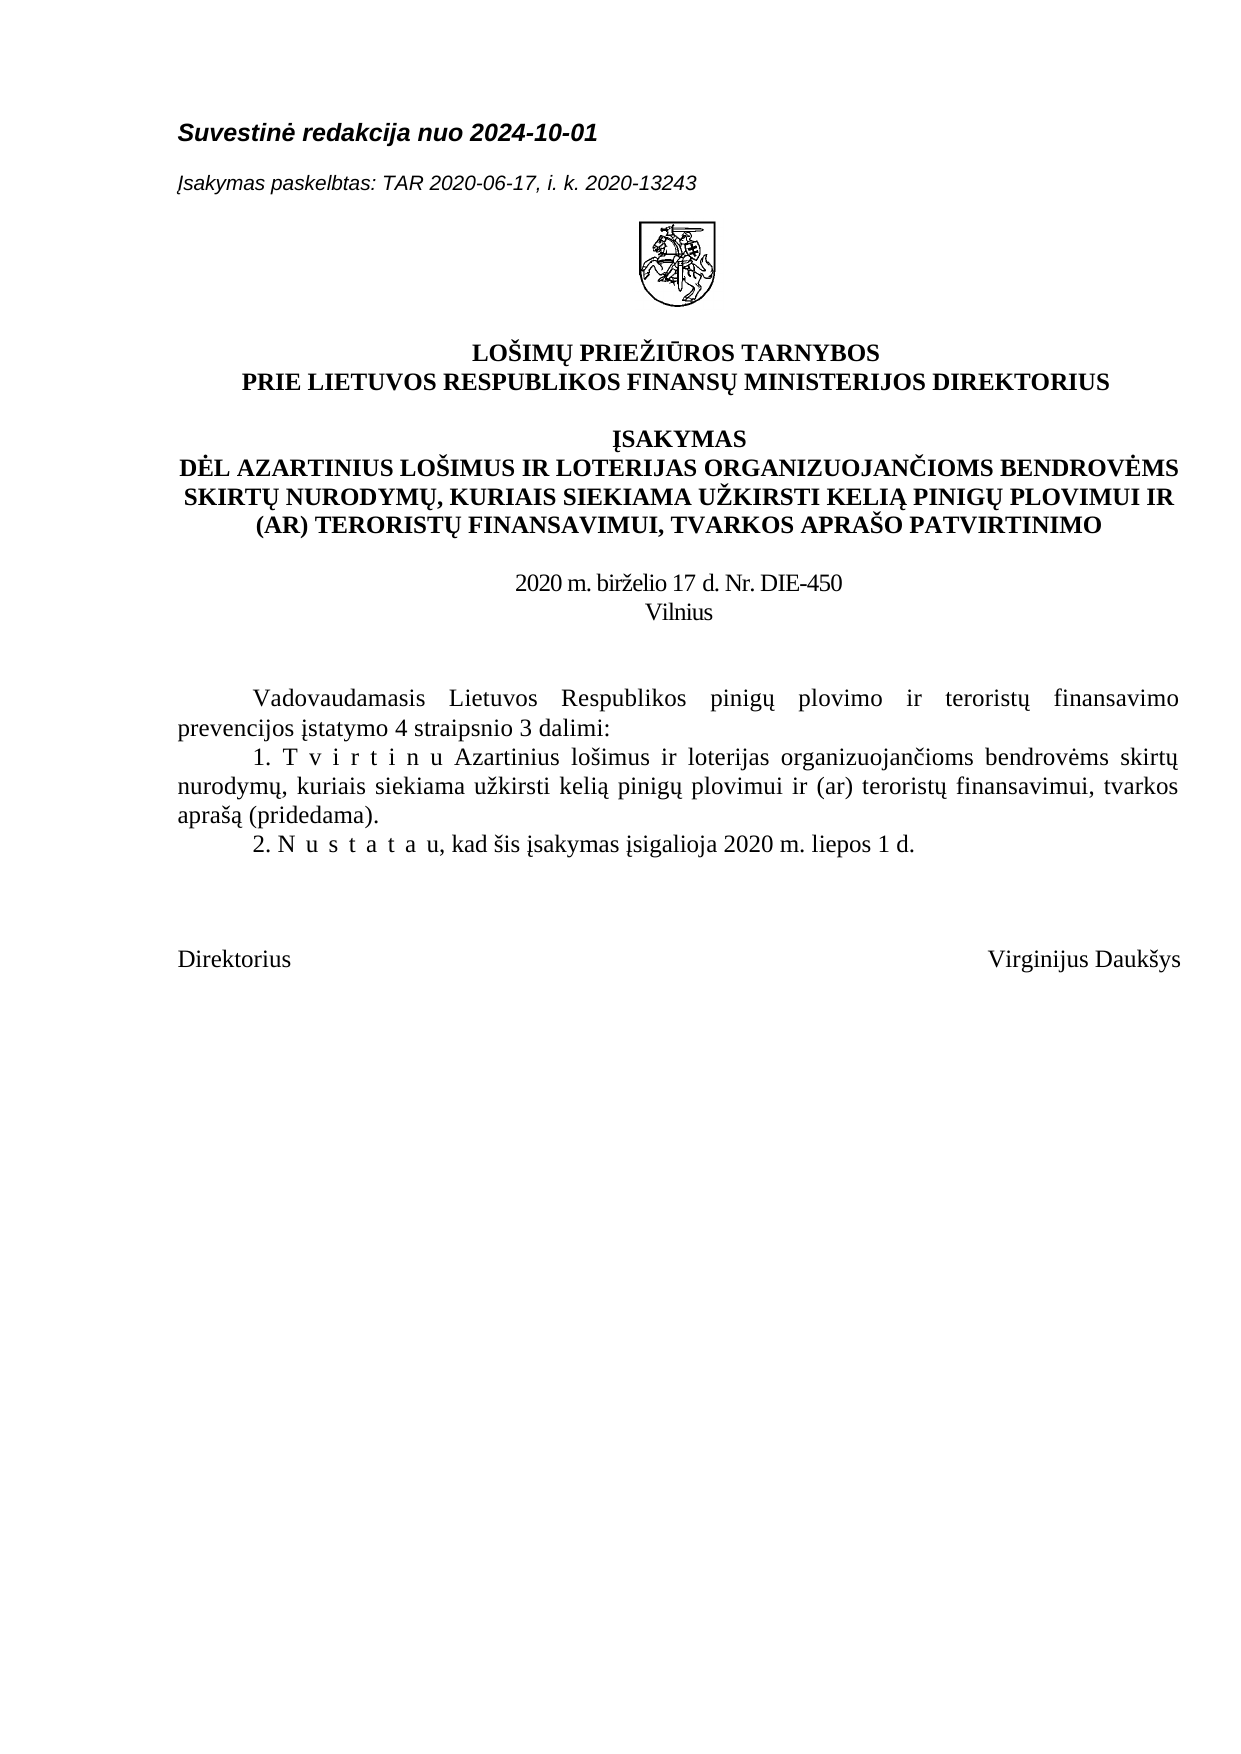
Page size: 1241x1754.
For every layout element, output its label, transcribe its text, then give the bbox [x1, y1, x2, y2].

text Suvestinė redakcija nuo 2024-10-01 [177, 118, 1181, 147]
subtitle Direktorius Virginijus Daukšys [177, 944, 1181, 973]
text 1. T v i r t i n u Azartinius lošimus ir loterijas organizuojančioms bendrovėms skirtų nurodymų, kuriais siekiama užkirsti kelią pinigų plovimui ir (ar) teroristų finansavimui, tvarkos aprašą (pridedama). [177, 741, 1181, 829]
text ĮSAKYMAS [177, 424, 1181, 453]
text PRIE LIETUVOS RESPUBLIKOS FINANSŲ MINISTERIJOS DIREKTORIUS [177, 367, 1181, 396]
text 2020 m. birželio 17 d. Nr. DIE-450 [177, 568, 1181, 597]
text DĖL AZARTINIUS LOŠIMUS IR LOTERIJAS ORGANIZUOJANČIOMS BENDROVĖMS SKIRTŲ NURODYMŲ, KURIAIS SIEKIAMA UŽKIRSTI KELIĄ PINIGŲ PLOVIMUI IR (AR) TERORISTŲ FINANSAVIMUI, TVARKOS APRAŠO PATVIRTINIMO [177, 453, 1181, 539]
text Vilnius [177, 597, 1181, 626]
text LOŠIMŲ PRIEŽIŪROS TARNYBOS [177, 338, 1181, 367]
text Vadovaudamasis Lietuvos Respublikos pinigų plovimo ir teroristų finansavimo prevencijos įstatymo 4 straipsnio 3 dalimi: [177, 683, 1181, 741]
text Įsakymas paskelbtas: TAR 2020-06-17, i. k. 2020-13243 [177, 171, 1181, 195]
subtitle 2. Nustatau, kad šis įsakymas įsigalioja 2020 m. liepos 1 d. [177, 829, 1181, 858]
